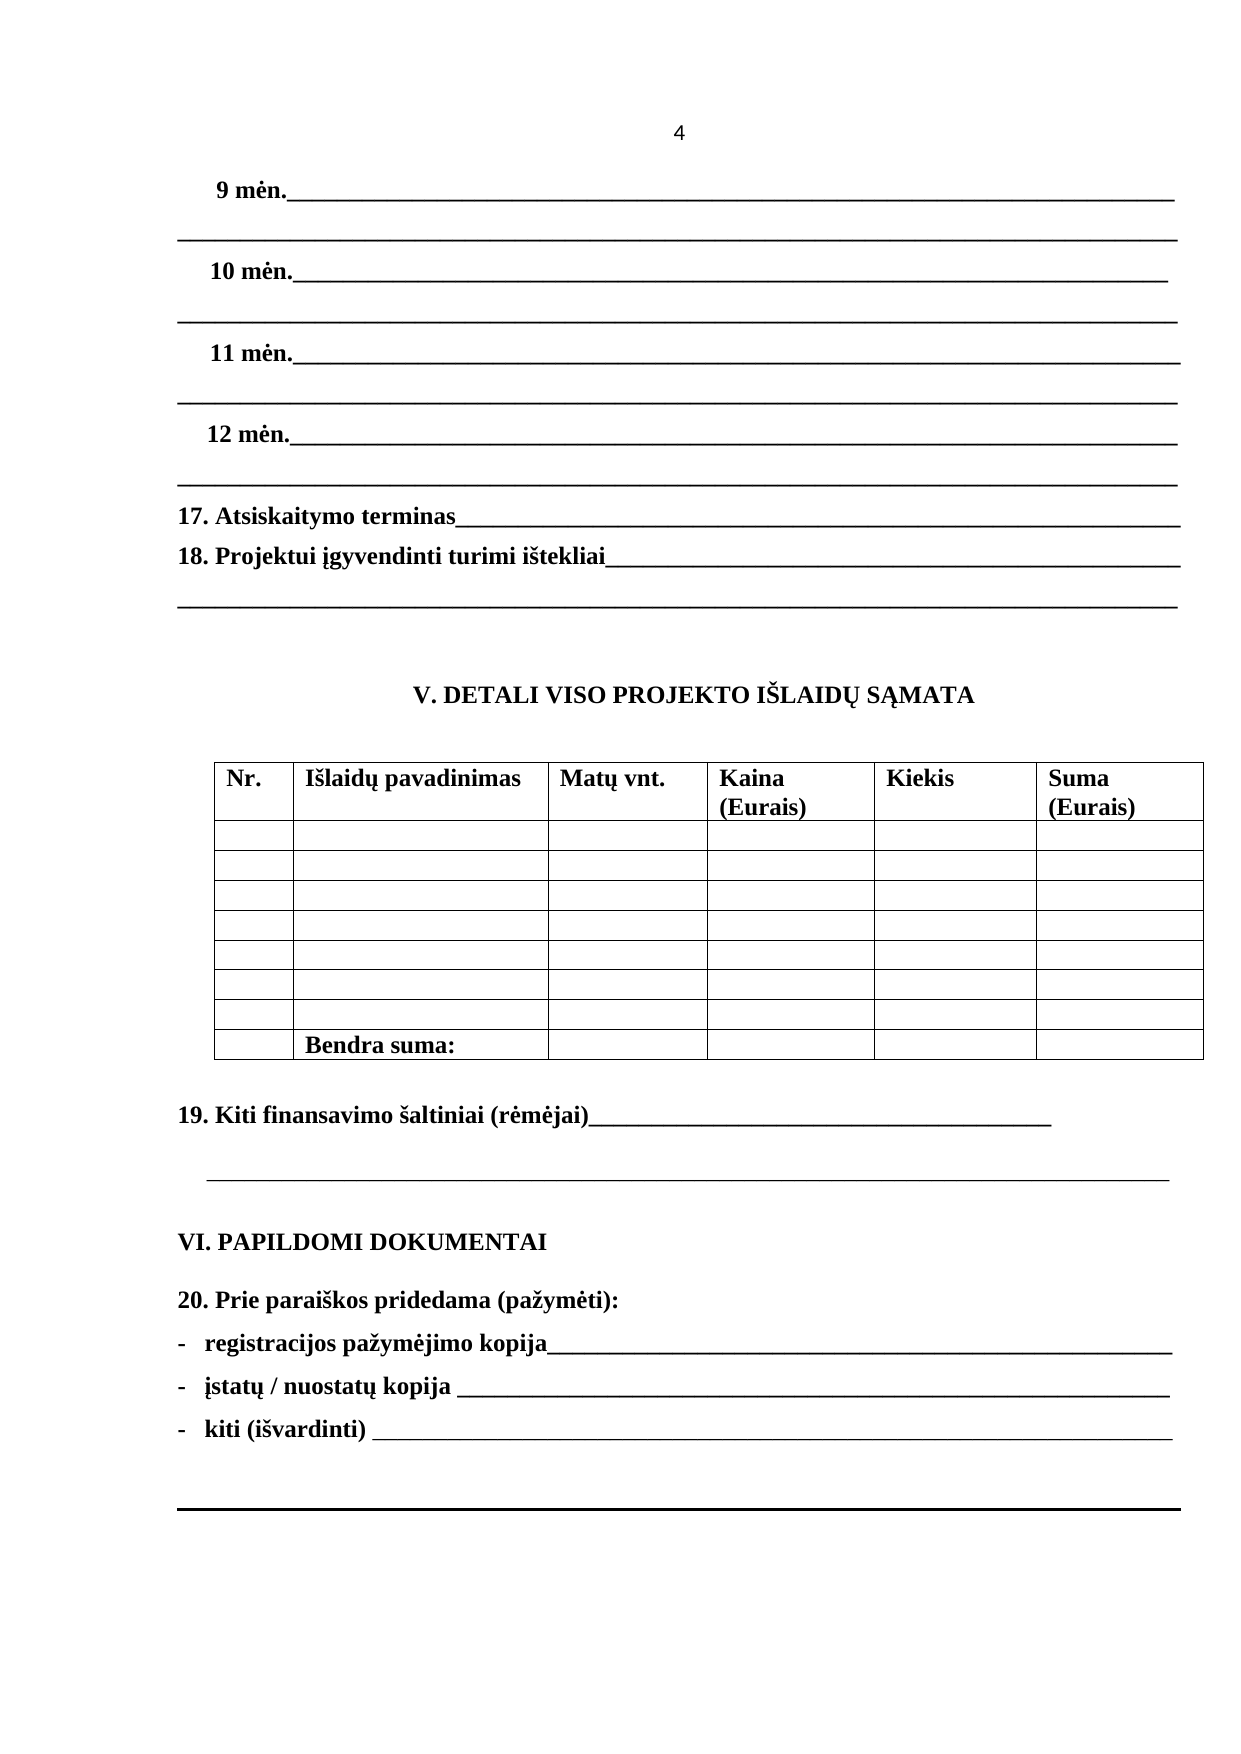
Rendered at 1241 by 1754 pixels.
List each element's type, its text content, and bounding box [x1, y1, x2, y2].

table_cell [215, 821, 293, 850]
table_cell [1037, 941, 1203, 969]
text 20. Prie paraiškos pridedama (pažymėti): [177, 1285, 1181, 1314]
text - įstatų / nuostatų kopija _________________________________________________________ [177, 1371, 1181, 1400]
table_cell [875, 851, 1036, 880]
table_cell [549, 911, 707, 939]
table_cell [215, 1030, 293, 1059]
text ________________________________________________________________________________ [177, 378, 1181, 407]
table_cell [875, 881, 1036, 910]
text ________________________________________________________________________________ [177, 216, 1181, 244]
text _____________________________________________________________________________ [207, 1156, 1181, 1184]
table_cell [1037, 821, 1203, 850]
text - registracijos pažymėjimo kopija__________________________________________________ [177, 1328, 1181, 1357]
table_cell [708, 1030, 874, 1059]
table_header Išlaidų pavadinimas [294, 763, 548, 820]
text 18. Projektui įgyvendinti turimi ištekliai______________________________________________ [177, 541, 1181, 570]
table_cell [294, 881, 548, 910]
table_cell [294, 941, 548, 969]
table_cell [294, 1000, 548, 1029]
table_cell [875, 941, 1036, 969]
table_cell [1037, 851, 1203, 880]
table_header Matų vnt. [549, 763, 707, 820]
table_cell [875, 1030, 1036, 1059]
table_cell [1037, 970, 1203, 999]
table_cell [708, 941, 874, 969]
table_cell [549, 1030, 707, 1059]
table_cell [1037, 1030, 1203, 1059]
text 11 mėn._______________________________________________________________________ [177, 338, 1181, 367]
text ________________________________________________________________________________ [177, 297, 1181, 326]
text 9 mėn._______________________________________________________________________ [177, 175, 1181, 204]
table_cell [708, 881, 874, 910]
table_header Kiekis [875, 763, 1036, 820]
text 19. Kiti finansavimo šaltiniai (rėmėjai)_____________________________________ [177, 1101, 1181, 1129]
table_cell [549, 881, 707, 910]
text - kiti (išvardinti) ________________________________________________________________ [177, 1414, 1181, 1508]
text V. DETALI VISO PROJEKTO IŠLAIDŲ SĄMATA [207, 680, 1181, 709]
table_cell [875, 1000, 1036, 1029]
table_cell [549, 941, 707, 969]
table_cell [549, 970, 707, 999]
table_cell [549, 1000, 707, 1029]
table_cell [1037, 911, 1203, 939]
table_cell [294, 821, 548, 850]
table_cell [294, 970, 548, 999]
table_cell [215, 851, 293, 880]
text ________________________________________________________________________________ [177, 582, 1181, 611]
text 12 mėn._______________________________________________________________________ [207, 419, 1181, 448]
table_cell [875, 911, 1036, 939]
table_header Nr. [215, 763, 293, 820]
table_cell [708, 911, 874, 939]
table_cell [708, 970, 874, 999]
table_cell [215, 970, 293, 999]
table_header Kaina (Eurais) [708, 763, 874, 820]
table_header Suma (Eurais) [1037, 763, 1203, 820]
text ________________________________________________________________________________ [177, 460, 1181, 489]
table_cell [215, 941, 293, 969]
table_cell [215, 1000, 293, 1029]
table_cell [294, 911, 548, 939]
table_cell [1037, 881, 1203, 910]
table_cell [215, 881, 293, 910]
table_cell [549, 851, 707, 880]
table_cell [1037, 1000, 1203, 1029]
text 17. Atsiskaitymo terminas__________________________________________________________ [177, 501, 1181, 529]
table_cell Bendra suma: [294, 1030, 548, 1059]
table_cell [708, 1000, 874, 1029]
table_cell [708, 821, 874, 850]
table_cell [549, 821, 707, 850]
text VI. PAPILDOMI DOKUMENTAI [177, 1227, 1181, 1256]
table_cell [708, 851, 874, 880]
table_cell [294, 851, 548, 880]
table_cell [875, 970, 1036, 999]
table_cell [215, 911, 293, 939]
table_cell [875, 821, 1036, 850]
text 10 mėn.______________________________________________________________________ [177, 256, 1181, 285]
